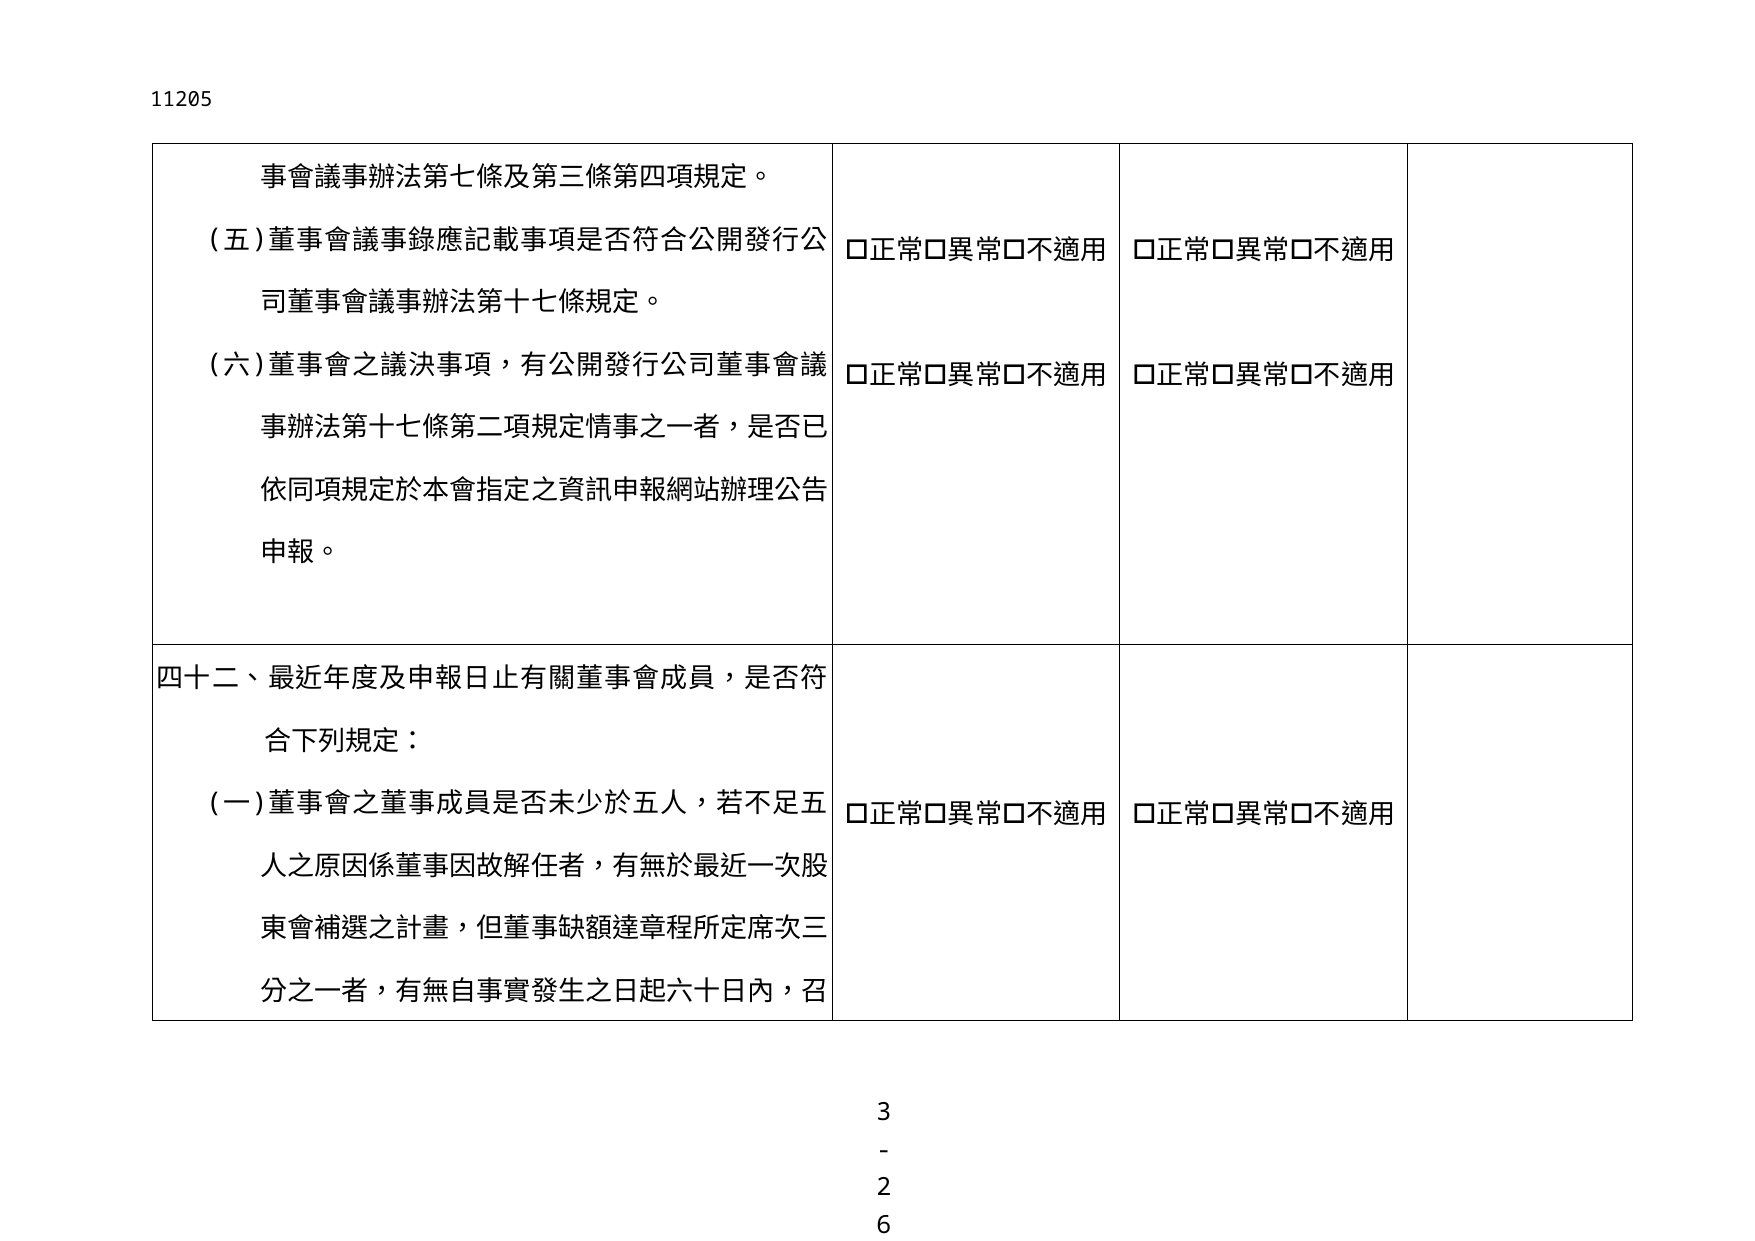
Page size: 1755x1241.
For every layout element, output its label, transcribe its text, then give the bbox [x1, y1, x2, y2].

table_cell 正常異常不適用 [833, 645, 1119, 1019]
table_cell [1633, 143, 1754, 643]
table_cell 正常異常不適用 [1120, 645, 1407, 1019]
table_cell [1633, 644, 1754, 1019]
table_cell 正常異常不適用 正常異常不適用 [1120, 144, 1407, 643]
table_cell 四十二、最近年度及申報日止有關董事會成員，是否符合下列規定： (一)董事會之董事成員是否未少於五人，若不足五人之原因係董事因故解任者，有無於最近一次股東會補選之計畫，但董事缺額達章程所定席次三分之一者，有無自事實發生之日起六十日內，召 [153, 645, 832, 1019]
table_cell 事會議事辦法第七條及第三條第四項規定。 (五)董事會議事錄應記載事項是否符合公開發行公司董事會議事辦法第十七條規定。 (六)董事會之議決事項，有公開發行公司董事會議事辦法第十七條第二項規定情事之一者，是否已依同項規定於本會指定之資訊申報網站辦理公告申報。 [153, 144, 832, 643]
table_cell 正常異常不適用 正常異常不適用 [833, 144, 1119, 643]
table_cell [1408, 144, 1632, 643]
table_cell [1408, 645, 1632, 1019]
